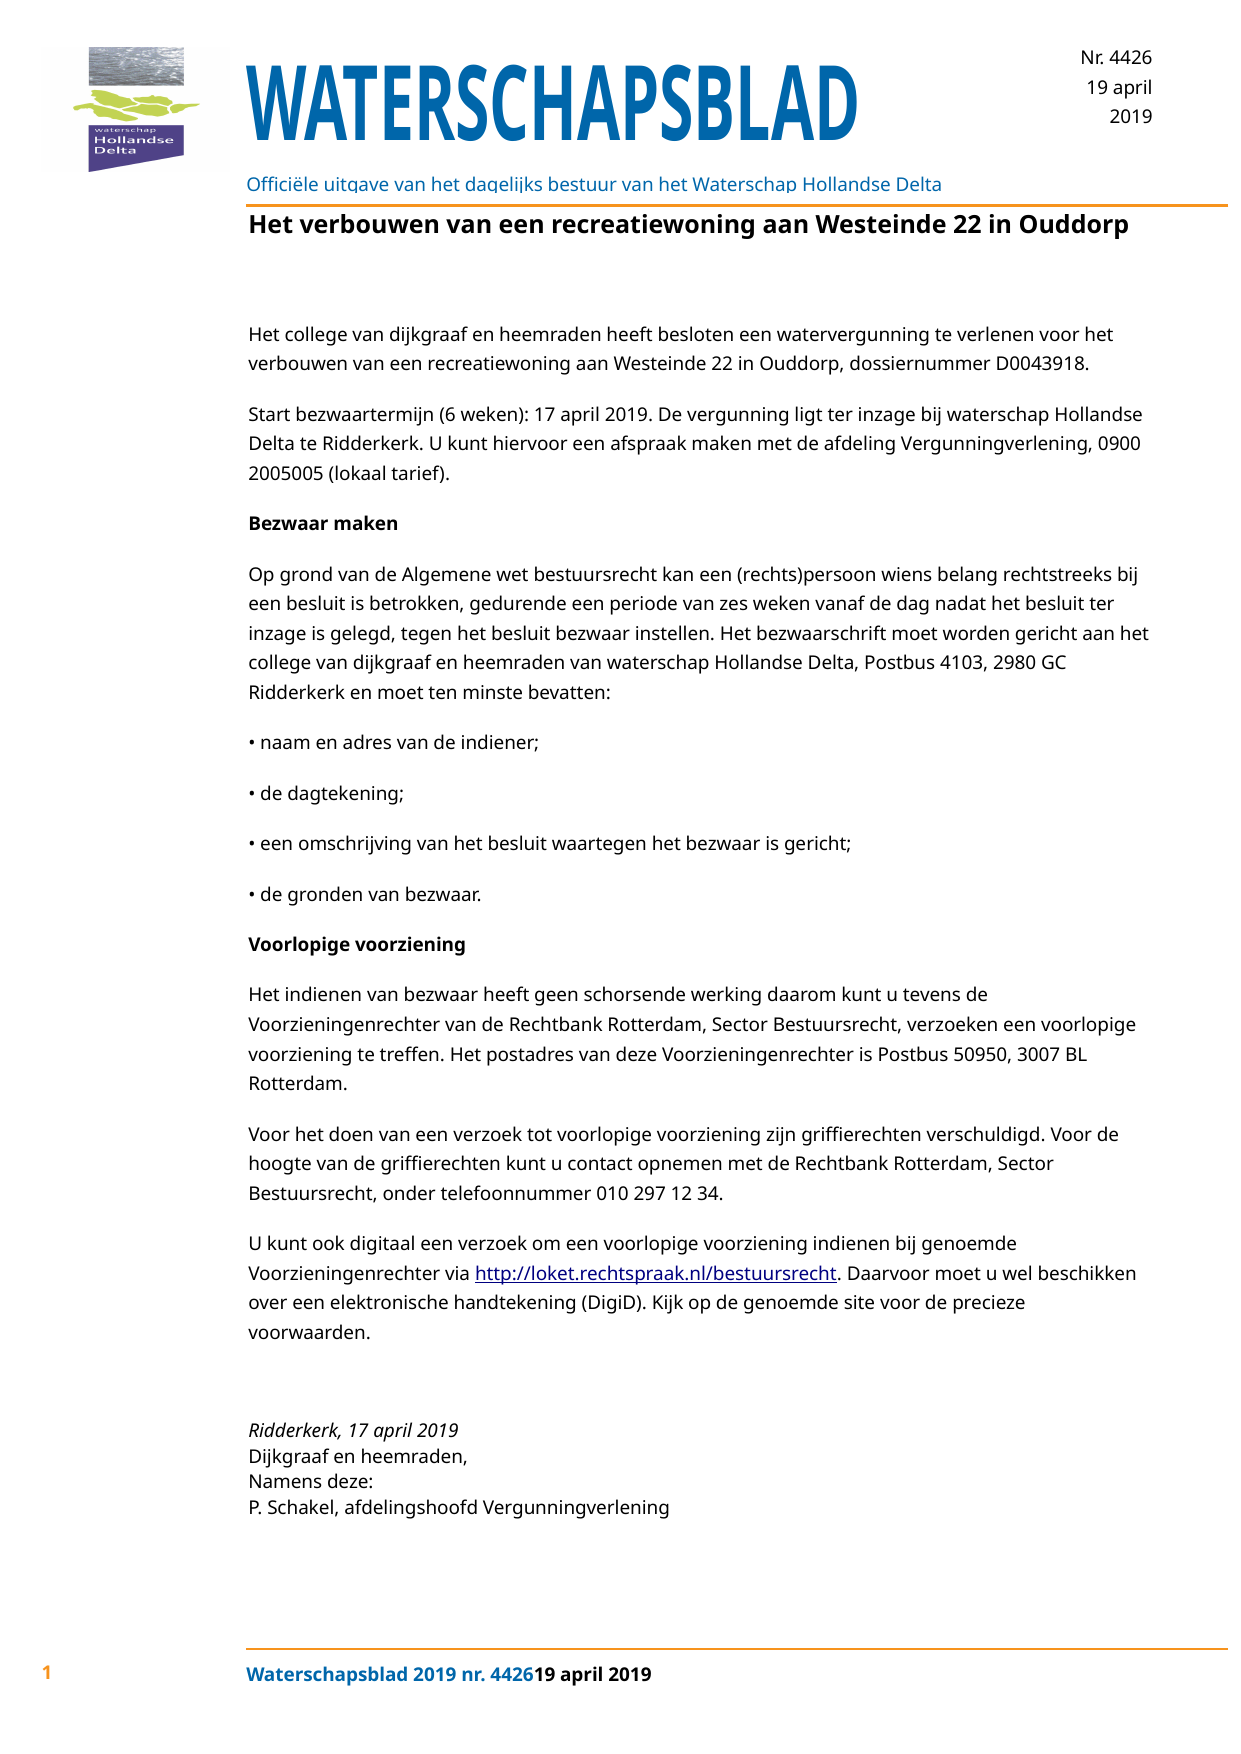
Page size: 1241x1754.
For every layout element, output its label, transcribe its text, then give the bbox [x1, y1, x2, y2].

text Voor het doen van een verzoek tot voorlopige voorziening zijn griffierechten verschuldigd. Voor de hoogte van de griffierechten kunt u contact opnemen met de Rechtbank Rotterdam, Sector Bestuursrecht, onder telefoonnummer 010 297 12 34. [248, 1121, 1152, 1206]
text Ridderkerk, 17 april 2019 [248, 1417, 1152, 1443]
text Namens deze: [248, 1469, 1152, 1494]
text Start bezwaartermijn (6 weken): 17 april 2019. De vergunning ligt ter inzage bij waterschap Hollandse Delta te Ridderkerk. U kunt hiervoor een afspraak maken met de afdeling Vergunningverlening, 0900 2005005 (lokaal tarief). [248, 401, 1152, 486]
text • een omschrijving van het besluit waartegen het bezwaar is gericht; [248, 830, 1152, 856]
text Het indienen van bezwaar heeft geen schorsende werking daarom kunt u tevens de Voorzieningenrechter van de Rechtbank Rotterdam, Sector Bestuursrecht, verzoeken een voorlopige voorziening te treffen. Het postadres van deze Voorzieningenrechter is Postbus 50950, 3007 BL Rotterdam. [248, 982, 1152, 1096]
text U kunt ook digitaal een verzoek om een voorlopige voorziening indienen bij genoemde Voorzieningenrechter via http://loket.rechtspraak.nl/bestuursrecht. Daarvoor moet u wel beschikken over een elektronische handtekening (DigiD). Kijk op de genoemde site voor de precieze voorwaarden. [248, 1230, 1152, 1345]
text • de gronden van bezwaar. [248, 881, 1152, 906]
text Het verbouwen van een recreatiewoning aan Westeinde 22 in Ouddorp [248, 207, 1152, 241]
text Het college van dijkgraaf en heemraden heeft besloten een watervergunning te verlenen voor het verbouwen van een recreatiewoning aan Westeinde 22 in Ouddorp, dossiernummer D0043918. [248, 321, 1152, 376]
text P. Schakel, afdelingshoofd Vergunningverlening [248, 1494, 1152, 1520]
text Voorlopige voorziening [248, 931, 1152, 957]
text Op grond van de Algemene wet bestuursrecht kan een (rechts)persoon wiens belang rechtstreeks bij een besluit is betrokken, gedurende een periode van zes weken vanaf de dag nadat het besluit ter inzage is gelegd, tegen het besluit bezwaar instellen. Het bezwaarschrift moet worden gericht aan het college van dijkgraaf en heemraden van waterschap Hollandse Delta, Postbus 4103, 2980 GC Ridderkerk en moet ten minste bevatten: [248, 561, 1152, 705]
text • de dagtekening; [248, 780, 1152, 806]
picture [41, 47, 231, 172]
text Bezwaar maken [248, 510, 1152, 536]
text • naam en adres van de indiener; [248, 729, 1152, 755]
text Dijkgraaf en heemraden, [248, 1443, 1152, 1469]
